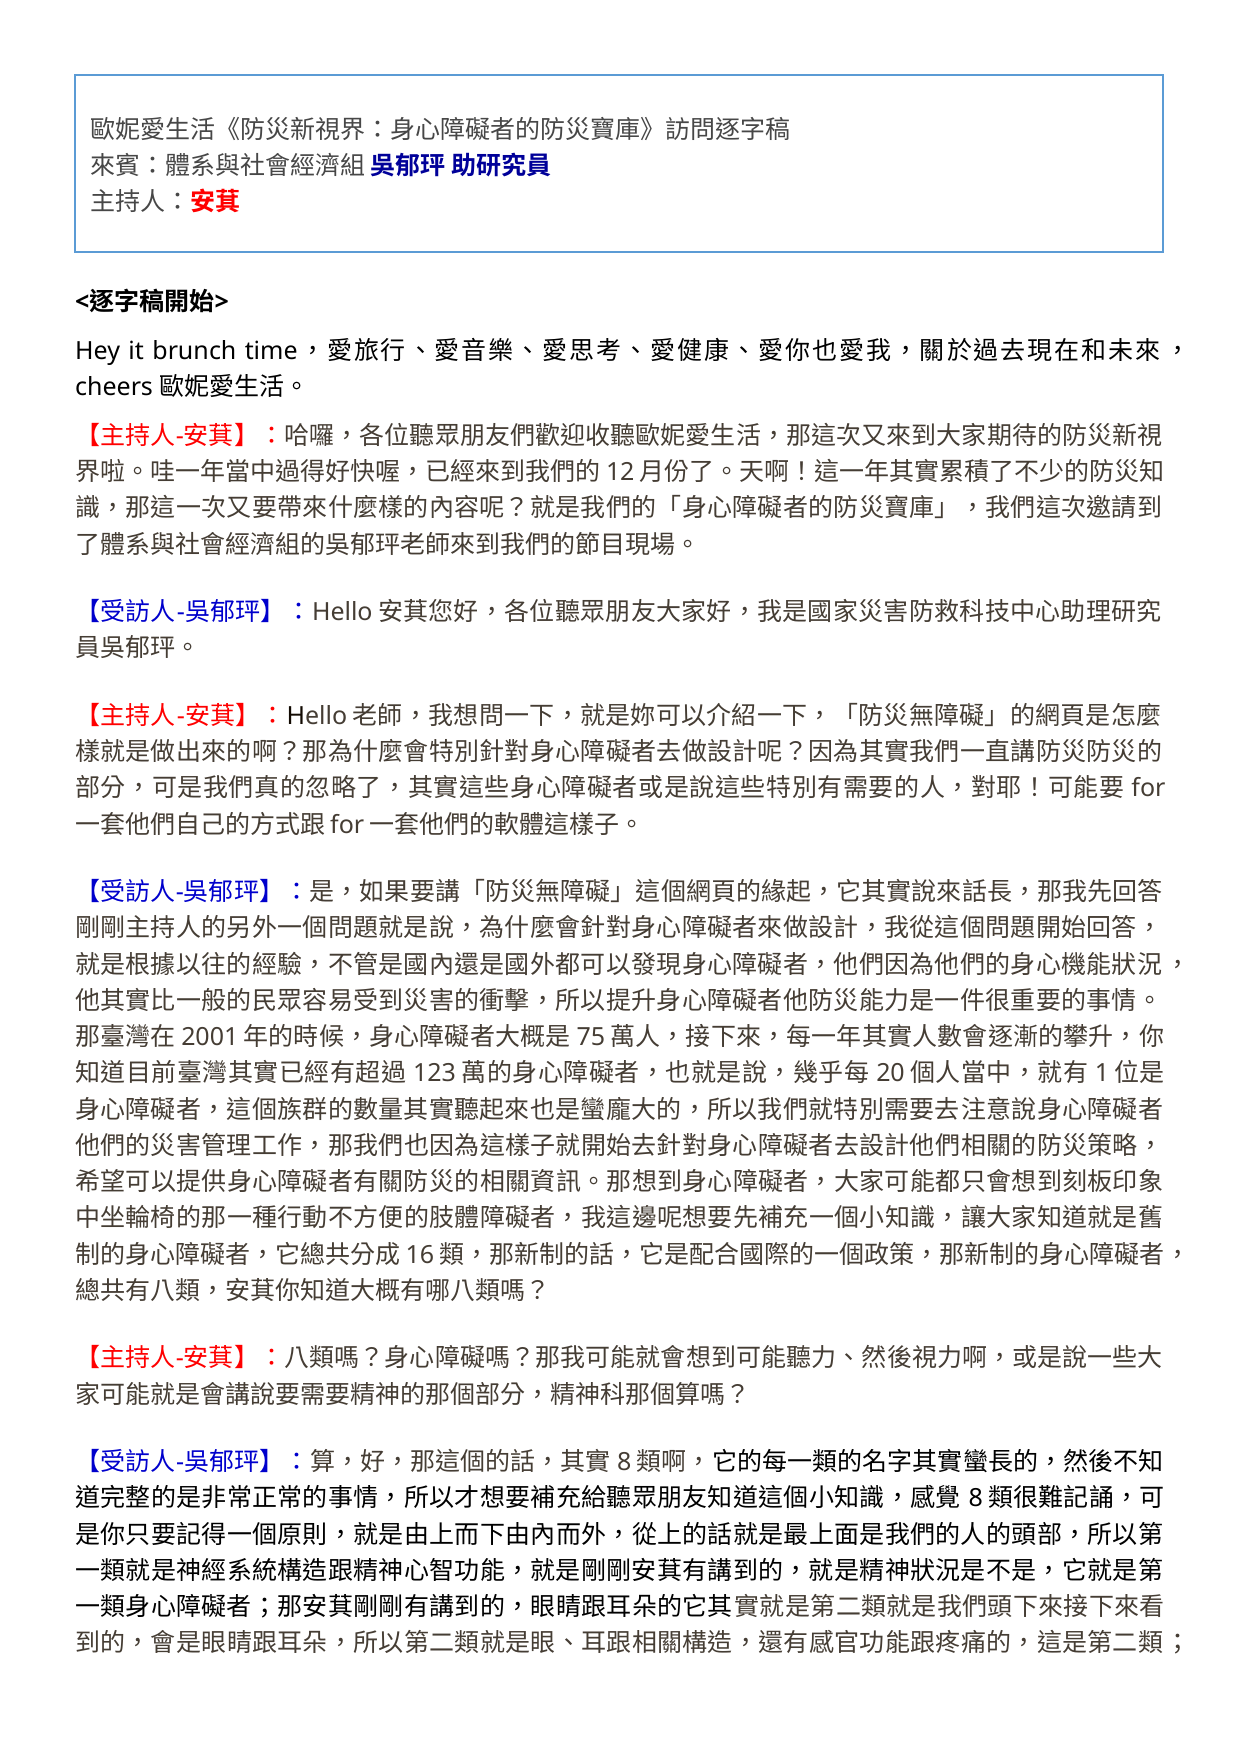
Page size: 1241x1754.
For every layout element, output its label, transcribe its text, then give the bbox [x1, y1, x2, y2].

subtitle Hey it brunch time，愛旅行、愛音樂、愛思考、愛健康、愛你也愛我，關於過去現在和未來，cheers 歐妮愛生活。 [75, 330, 1165, 403]
subtitle <逐字稿開始> [75, 282, 1165, 318]
subtitle 【受訪人-吳郁玶】：算，好，那這個的話，其實8類啊，它的每一類的名字其實蠻長的，然後不知道完整的是非常正常的事情，所以才想要補充給聽眾朋友知道這個小知識，感覺8類很難記誦，可是你只要記得一個原則，就是由上而下由內而外，從上的話就是最上面是我們的人的頭部，所以第一類就是神經系統構造跟精神心智功能，就是剛剛安萁有講到的，就是精神狀況是不是，它就是第一類身心障礙者；那安萁剛剛有講到的，眼睛跟耳朵的它其實就是第二類就是我們頭下來接下來看到的，會是眼睛跟耳朵，所以第二類就是眼、耳跟相關構造，還有感官功能跟疼痛的，這是第二類；第三類的話，就是在往下一點就是到喉嚨的嘴巴的地方，所以第三類就是涉及聲音跟言語構造跟相關功能的；第四類的話，就再往下我們到軀幹的部分，所以第四類就是循環造血、免疫與呼吸系統的構造還有相關的功能；那再來第五類就再往下一些，往下一點就到胃的部分了嘛，所以第五類就是消化新陳代謝內分泌系統跟相關構造及其功能的障礙者；那第六類，再往下的話，就會到泌尿跟生殖系統相關構造及其功能；那第七類的話，我們剛剛講由內而外，所以剛剛器官都講得差不多了，那內的話就是神經、肌肉、骨骼之移動相關構造及其功能，這個就是我們大家比較常會想到的，肢體障礙者就是屬於第七類；那最後一類是外，外是什麼呢？就是皮膚跟相關構造及其功能，就是第八類，所以總共有這八類的身心障礙者，那有這麼多不同的身心障礙者其實他們面對災害的時候，他們的需求跟問題都不一樣，所以我們當然要提供給他們的策略也會不同，那以前臺灣其實比較沒有相關的身心障礙者的災害管理指引，因此我們中心在2020年的時候，就先選擇人數比較多的，大家比較熟知的肢體障礙者，作為我們的對象然後去製作防災指引。那當時的話，其實身心障礙者這個肢體障礙的人數大概是33萬到34萬人之間，所以我們就是先針對他們開發了一個叫做防災萬年曆的東西，那這個萬年曆就是把防災策略跟月曆結合在一起，他每天學一個知識，然後一個月就會學到31個知識，下個月他就可以再重新複習，那我們2021年的時候就針對了聽障者去做防災萬年曆，那2022年的時候呢，我們當然針對視障者就不是做萬年曆阿，因為他看不到，所以我們就開發了一本結合點字文字還有圖畫的防災雙視圖書，然後這本書叫做防災小精靈就是給視障者的防災手冊，那些成果呢就是我們很榮幸在2023年得到了聯合國支持的一個無障礙計畫獎，就是zero project，那現在的話大家都很習慣用手機，就是人手一機的資訊時代，而且其實身心障礙者比我們一般人更仰賴這些數位工具的服務，所以我們為了顧及多元需求，然後去落實資訊平權，所以我們就將剛剛前面提到的防災萬年曆、雙視圖書，這些防災紙本的的手冊內容，轉化建製成防災無障礙網頁，這就是防災無障礙的緣起。那目前這個網頁的主題可以分成剛剛提到的肢體障礙者、聽覺障礙者跟視覺障礙者這三大類，那裡面的內容就包含了，面對颱風地震的時候，他們要怎麼做災前整備、災時的應變，還有災後復原這些不同階段的災管策略，那我們透過了圖文的搭配，盡量讓整個網頁顯示的比較是有吸引力、有設計感，讓大家可以很快速、簡單的理解這些資訊，讓使用者他可以自主學習。那除了我剛剛講的三個主題之外，其實網頁中還有另外一個單元是相關資源，也就是幫大家去彙整，國內、國外有關身心障礙者的防災手冊或者是相關的指引，這樣子就可以讓身心障礙者他們隨時隨地想到的時候就可以瀏覽到最新的內容去學習相關的防災作為。額外我想要補充的是這個網站有一個特色，就是我們提到這是要給身心障礙者使用的，所以呢我們的網頁就有符合網站無障礙的規範，檢測等級A的要求，所以視障者他就可以配合他們平常就已經慣用的螢幕報讀軟體，或者是手機輔助語音工具去讀取網頁的內容，也可以利用鍵盤去切換網頁的資訊，可以很輕鬆的學習防災知識，去提昇他們自己的防災能力，那前面一開始，安萁有先問到說為什麼會針對身心障礙者做設計？除了我剛剛講到的，國內的身心障礙者人數一年一年的攀升之外，還有另外一件事情是現在國際跟國內，其實對於防災的趨勢，都很強調身心障礙者這個環節，包含了仙台減災綱領、還有身心障礙者的權利公約，就是我們做這件事情就可以符合他們強調身心障礙者的這個精神，最後我想要補充一點是說雖然我們這一集提到的是身心障礙者，那大多數現在在聽的聽眾朋友，可能覺得說我又不是身心障礙者我就是個一般人，那我還要聽這個主題嗎？這個主題跟我無關啊。可是就像剛剛提到的，身心障礙者人數越來越多，其實很多身心障礙者，他並不是一出生，就是身心障礙者，他可能是因為在人生過程中發生了一些意外，或者是說他慢慢的老化了，所以就出現了身心障礙者可能會有的身體機能或是心理方面的一些障礙，像我就覺得我現在眼睛跟耳朵跟以前年輕的時候相比，好像就沒有那麼好了，當然我沒有想要詛咒大家，我只是覺得說現在臺灣已經開始步入超高齡社會，大家的壽命越來越長，那你壽命越來越長，我們老化的可能就會越來越高，所以不管是我們或者是我們的家人，都有可能未來會慢慢出現身心障礙者的一些身心機能的狀況，那我們除了，要同理他們之外，也可以先了解一下身心障礙者可以做哪些防災知識，就可以未雨綢繆。 [75, 1442, 1165, 1659]
subtitle 【主持人-安萁】：哈囉，各位聽眾朋友們歡迎收聽歐妮愛生活，那這次又來到大家期待的防災新視界啦。哇一年當中過得好快喔，已經來到我們的12月份了。天啊！這一年其實累積了不少的防災知識，那這一次又要帶來什麼樣的內容呢？就是我們的「身心障礙者的防災寶庫」，我們這次邀請到了體系與社會經濟組的吳郁玶老師來到我們的節目現場。 [75, 415, 1165, 560]
subtitle 【受訪人-吳郁玶】：是，如果要講「防災無障礙」這個網頁的緣起，它其實說來話長，那我先回答剛剛主持人的另外一個問題就是說，為什麼會針對身心障礙者來做設計，我從這個問題開始回答，就是根據以往的經驗，不管是國內還是國外都可以發現身心障礙者，他們因為他們的身心機能狀況，他其實比一般的民眾容易受到災害的衝擊，所以提升身心障礙者他防災能力是一件很重要的事情。那臺灣在2001年的時候，身心障礙者大概是75萬人，接下來，每一年其實人數會逐漸的攀升，你知道目前臺灣其實已經有超過123萬的身心障礙者，也就是說，幾乎每20個人當中，就有1位是身心障礙者，這個族群的數量其實聽起來也是蠻龐大的，所以我們就特別需要去注意說身心障礙者他們的災害管理工作，那我們也因為這樣子就開始去針對身心障礙者去設計他們相關的防災策略，希望可以提供身心障礙者有關防災的相關資訊。那想到身心障礙者，大家可能都只會想到刻板印象中坐輪椅的那一種行動不方便的肢體障礙者，我這邊呢想要先補充一個小知識，讓大家知道就是舊制的身心障礙者，它總共分成16類，那新制的話，它是配合國際的一個政策，那新制的身心障礙者，總共有八類，安萁你知道大概有哪八類嗎？ [75, 872, 1165, 1307]
subtitle 【受訪人-吳郁玶】：Hello安萁您好，各位聽眾朋友大家好，我是國家災害防救科技中心助理研究員吳郁玶。 [75, 592, 1165, 664]
subtitle 【主持人-安萁】：八類嗎？身心障礙嗎？那我可能就會想到可能聽力、然後視力啊，或是說一些大家可能就是會講說要需要精神的那個部分，精神科那個算嗎？ [75, 1338, 1165, 1410]
subtitle 【主持人-安萁】：Hello老師，我想問一下，就是妳可以介紹一下，「防災無障礙」的網頁是怎麼樣就是做出來的啊？那為什麼會特別針對身心障礙者去做設計呢？因為其實我們一直講防災防災的部分，可是我們真的忽略了，其實這些身心障礙者或是說這些特別有需要的人，對耶！可能要for一套他們自己的方式跟for一套他們的軟體這樣子。 [75, 695, 1165, 840]
